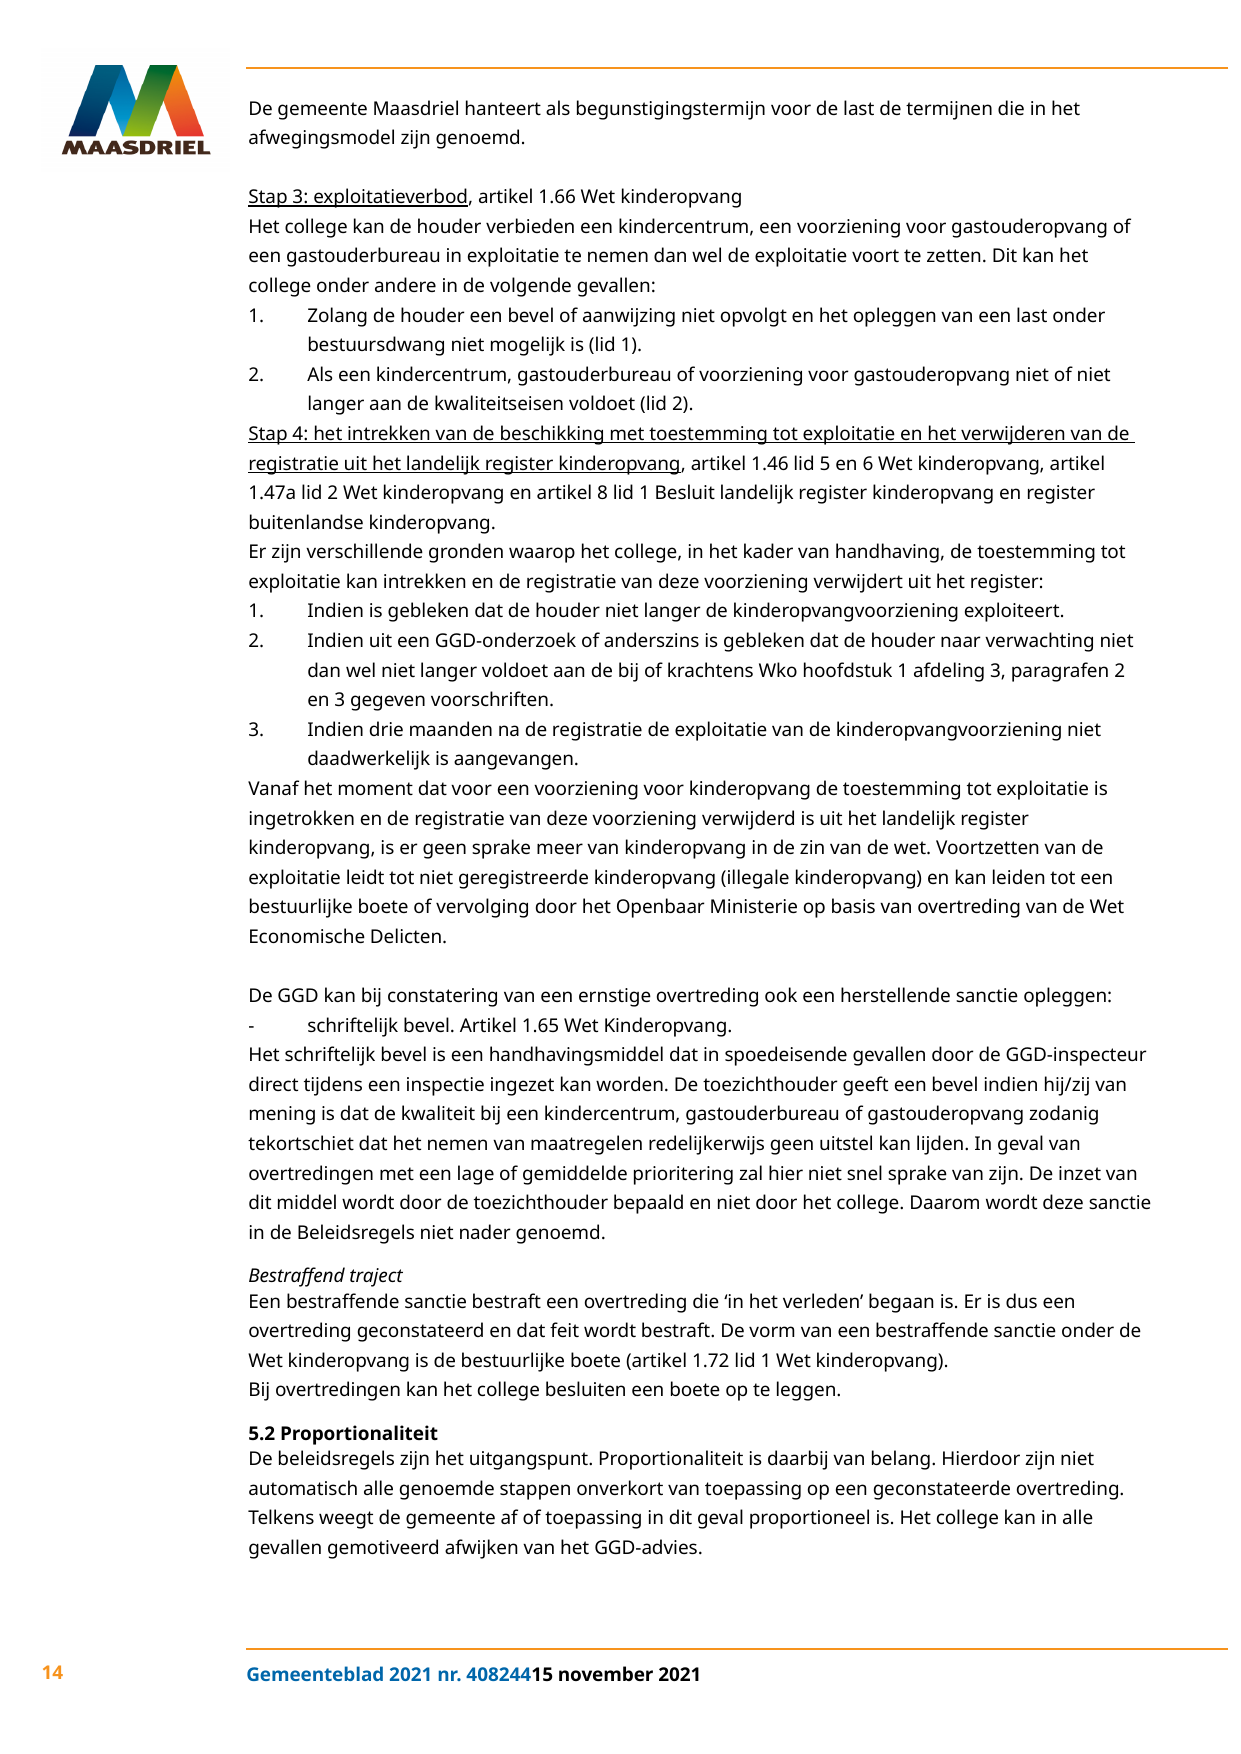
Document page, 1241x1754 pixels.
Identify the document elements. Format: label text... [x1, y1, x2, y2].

list schriftelijk bevel. Artikel 1.65 Wet Kinderopvang. [248, 1012, 1152, 1038]
list Zolang de houder een bevel of aanwijzing niet opvolgt en het opleggen van een last onder bestuursdwang niet mogelijk is (lid 1). [248, 302, 1152, 357]
text De gemeente Maasdriel hanteert als begunstigingstermijn voor de last de termijnen die in het afwegingsmodel zijn genoemd. [248, 95, 1152, 150]
list Indien is gebleken dat de houder niet langer de kinderopvangvoorziening exploiteert. [248, 598, 1152, 623]
text Het schriftelijk bevel is een handhavingsmiddel dat in spoedeisende gevallen door de GGD-inspecteur direct tijdens een inspectie ingezet kan worden. De toezichthouder geeft een bevel indien hij/zij van mening is dat de kwaliteit bij een kindercentrum, gastouderbureau of gastouderopvang zodanig tekortschiet dat het nemen van maatregelen redelijkerwijs geen uitstel kan lijden. In geval van overtredingen met een lage of gemiddelde prioritering zal hier niet snel sprake van zijn. De inzet van dit middel wordt door de toezichthouder bepaald en niet door het college. Daarom wordt deze sanctie in de Beleidsregels niet nader genoemd. [248, 1041, 1152, 1245]
picture [41, 47, 231, 172]
text Bestraffend traject [248, 1262, 1152, 1288]
list Als een kindercentrum, gastouderbureau of voorziening voor gastouderopvang niet of niet langer aan de kwaliteitseisen voldoet (lid 2). [248, 361, 1152, 416]
text 5.2 Proportionaliteit [248, 1420, 1152, 1445]
list Indien drie maanden na de registratie de exploitatie van de kinderopvangvoorziening niet daadwerkelijk is aangevangen. [248, 716, 1152, 771]
text Bij overtredingen kan het college besluiten een boete op te leggen. [248, 1377, 1152, 1402]
list Indien uit een GGD-onderzoek of anderszins is gebleken dat de houder naar verwachting niet dan wel niet langer voldoet aan de bij of krachtens Wko hoofdstuk 1 afdeling 3, paragrafen 2 en 3 gegeven voorschriften. [248, 627, 1152, 712]
text Er zijn verschillende gronden waarop het college, in het kader van handhaving, de toestemming tot exploitatie kan intrekken en de registratie van deze voorziening verwijdert uit het register: [248, 538, 1152, 594]
text Het college kan de houder verbieden een kindercentrum, een voorziening voor gastouderopvang of een gastouderbureau in exploitatie te nemen dan wel de exploitatie voort te zetten. Dit kan het college onder andere in de volgende gevallen: [248, 213, 1152, 298]
text Stap 4: het intrekken van de beschikking met toestemming tot exploitatie en het verwijderen van de registratie uit het landelijk register kinderopvang, artikel 1.46 lid 5 en 6 Wet kinderopvang, artikel 1.47a lid 2 Wet kinderopvang en artikel 8 lid 1 Besluit landelijk register kinderopvang en register buitenlandse kinderopvang. [248, 420, 1152, 535]
text De GGD kan bij constatering van een ernstige overtreding ook een herstellende sanctie opleggen: [248, 982, 1152, 1008]
text Stap 3: exploitatieverbod, artikel 1.66 Wet kinderopvang [248, 183, 1152, 209]
text Een bestraffende sanctie bestraft een overtreding die ‘in het verleden’ begaan is. Er is dus een overtreding geconstateerd en dat feit wordt bestraft. De vorm van een bestraffende sanctie onder de Wet kinderopvang is de bestuurlijke boete (artikel 1.72 lid 1 Wet kinderopvang). [248, 1288, 1152, 1373]
text De beleidsregels zijn het uitgangspunt. Proportionaliteit is daarbij van belang. Hierdoor zijn niet automatisch alle genoemde stappen onverkort van toepassing op een geconstateerde overtreding. Telkens weegt de gemeente af of toepassing in dit geval proportioneel is. Het college kan in alle gevallen gemotiveerd afwijken van het GGD-advies. [248, 1445, 1152, 1560]
text Vanaf het moment dat voor een voorziening voor kinderopvang de toestemming tot exploitatie is ingetrokken en de registratie van deze voorziening verwijderd is uit het landelijk register kinderopvang, is er geen sprake meer van kinderopvang in de zin van de wet. Voortzetten van de exploitatie leidt tot niet geregistreerde kinderopvang (illegale kinderopvang) en kan leiden tot een bestuurlijke boete of vervolging door het Openbaar Ministerie op basis van overtreding van de Wet Economische Delicten. [248, 775, 1152, 949]
